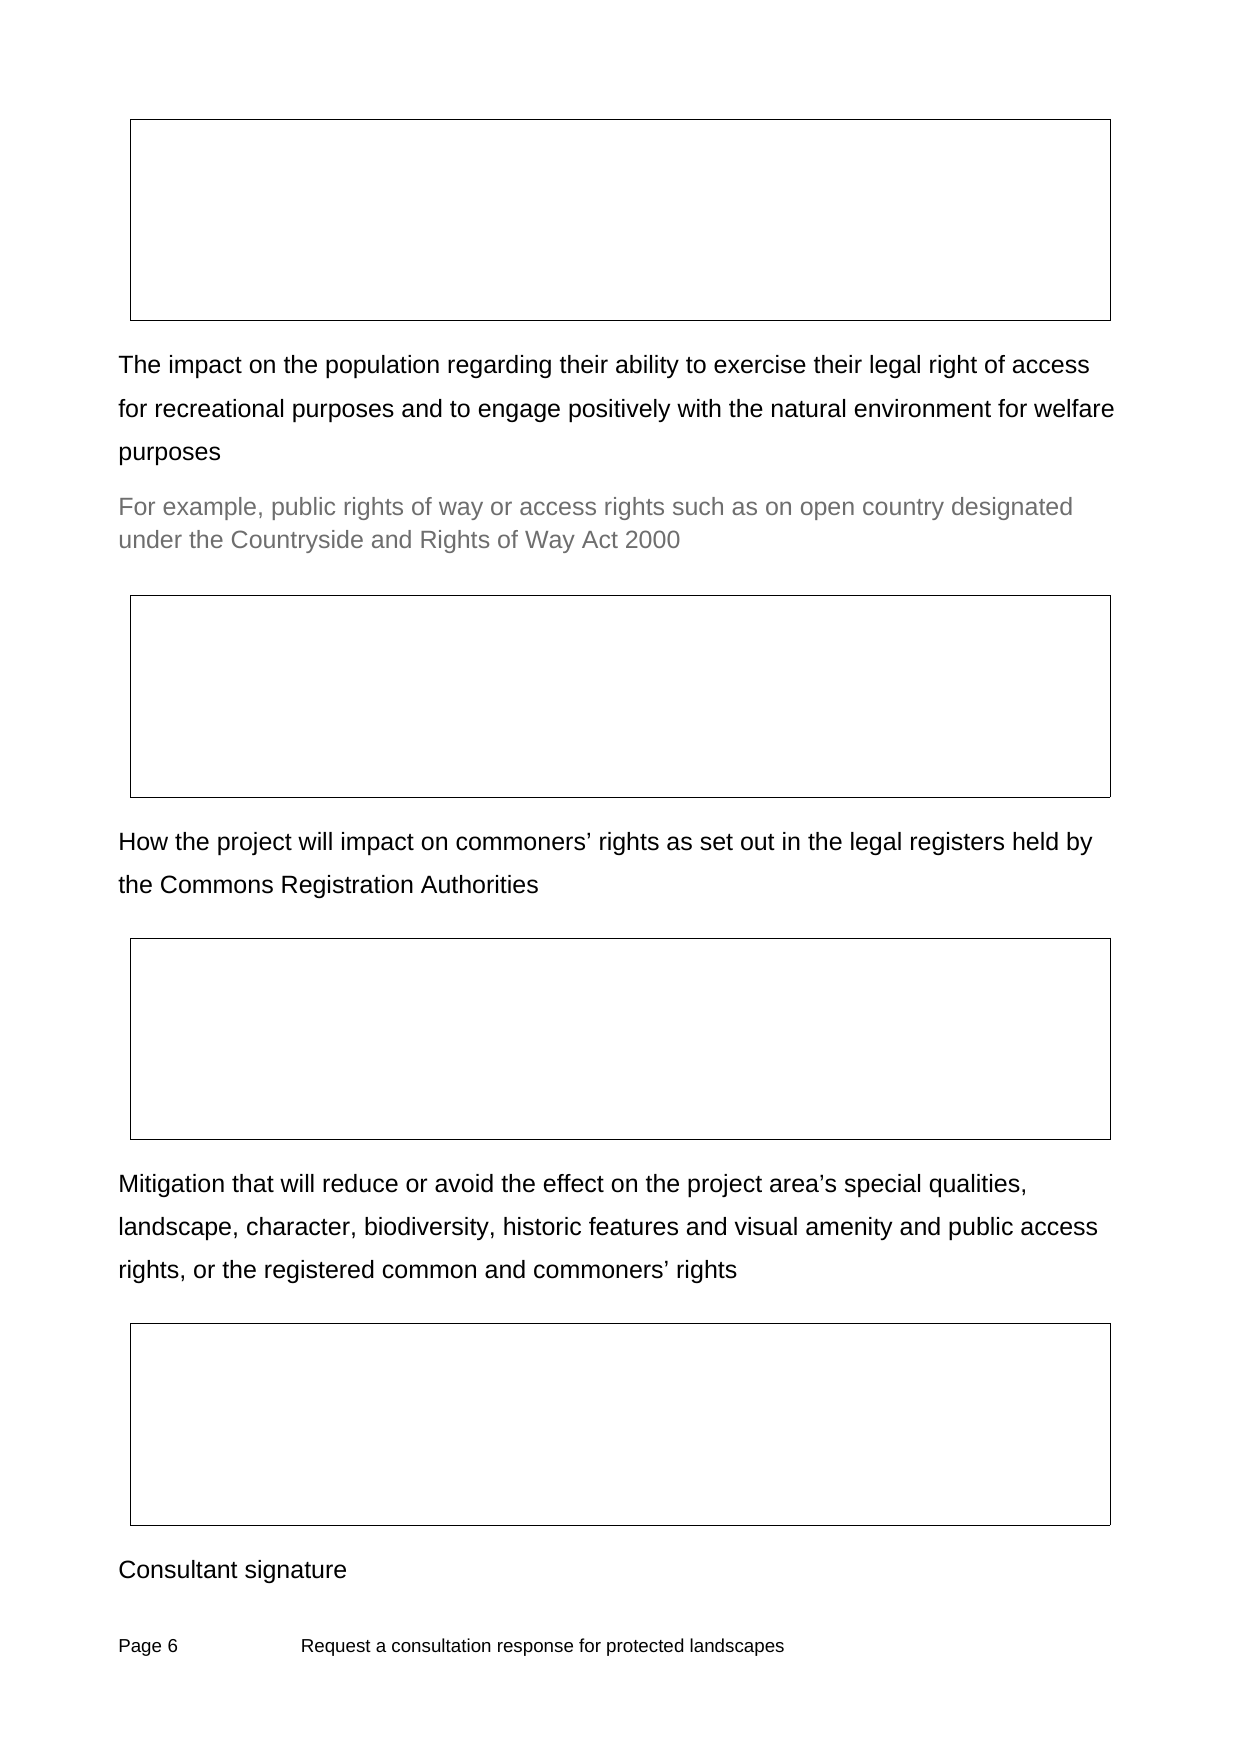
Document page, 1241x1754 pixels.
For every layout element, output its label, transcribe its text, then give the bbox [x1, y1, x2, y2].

text Mitigation that will reduce or avoid the effect on the project area’s special qualities, landscape, character, biodiversity, historic features and visual amenity and public access rights, or the registered common and commoners’ rights [118, 1169, 1122, 1284]
text How the project will impact on commoners’ rights as set out in the legal registers held by the Commons Registration Authorities [118, 827, 1122, 899]
text The impact on the population regarding their ability to exercise their legal right of access for recreational purposes and to engage positively with the natural environment for welfare purposes [118, 351, 1122, 466]
text Consultant signature [118, 1555, 1122, 1583]
text For example, public rights of way or access rights such as on open country designated under the Countryside and Rights of Way Act 2000 [118, 492, 1122, 554]
